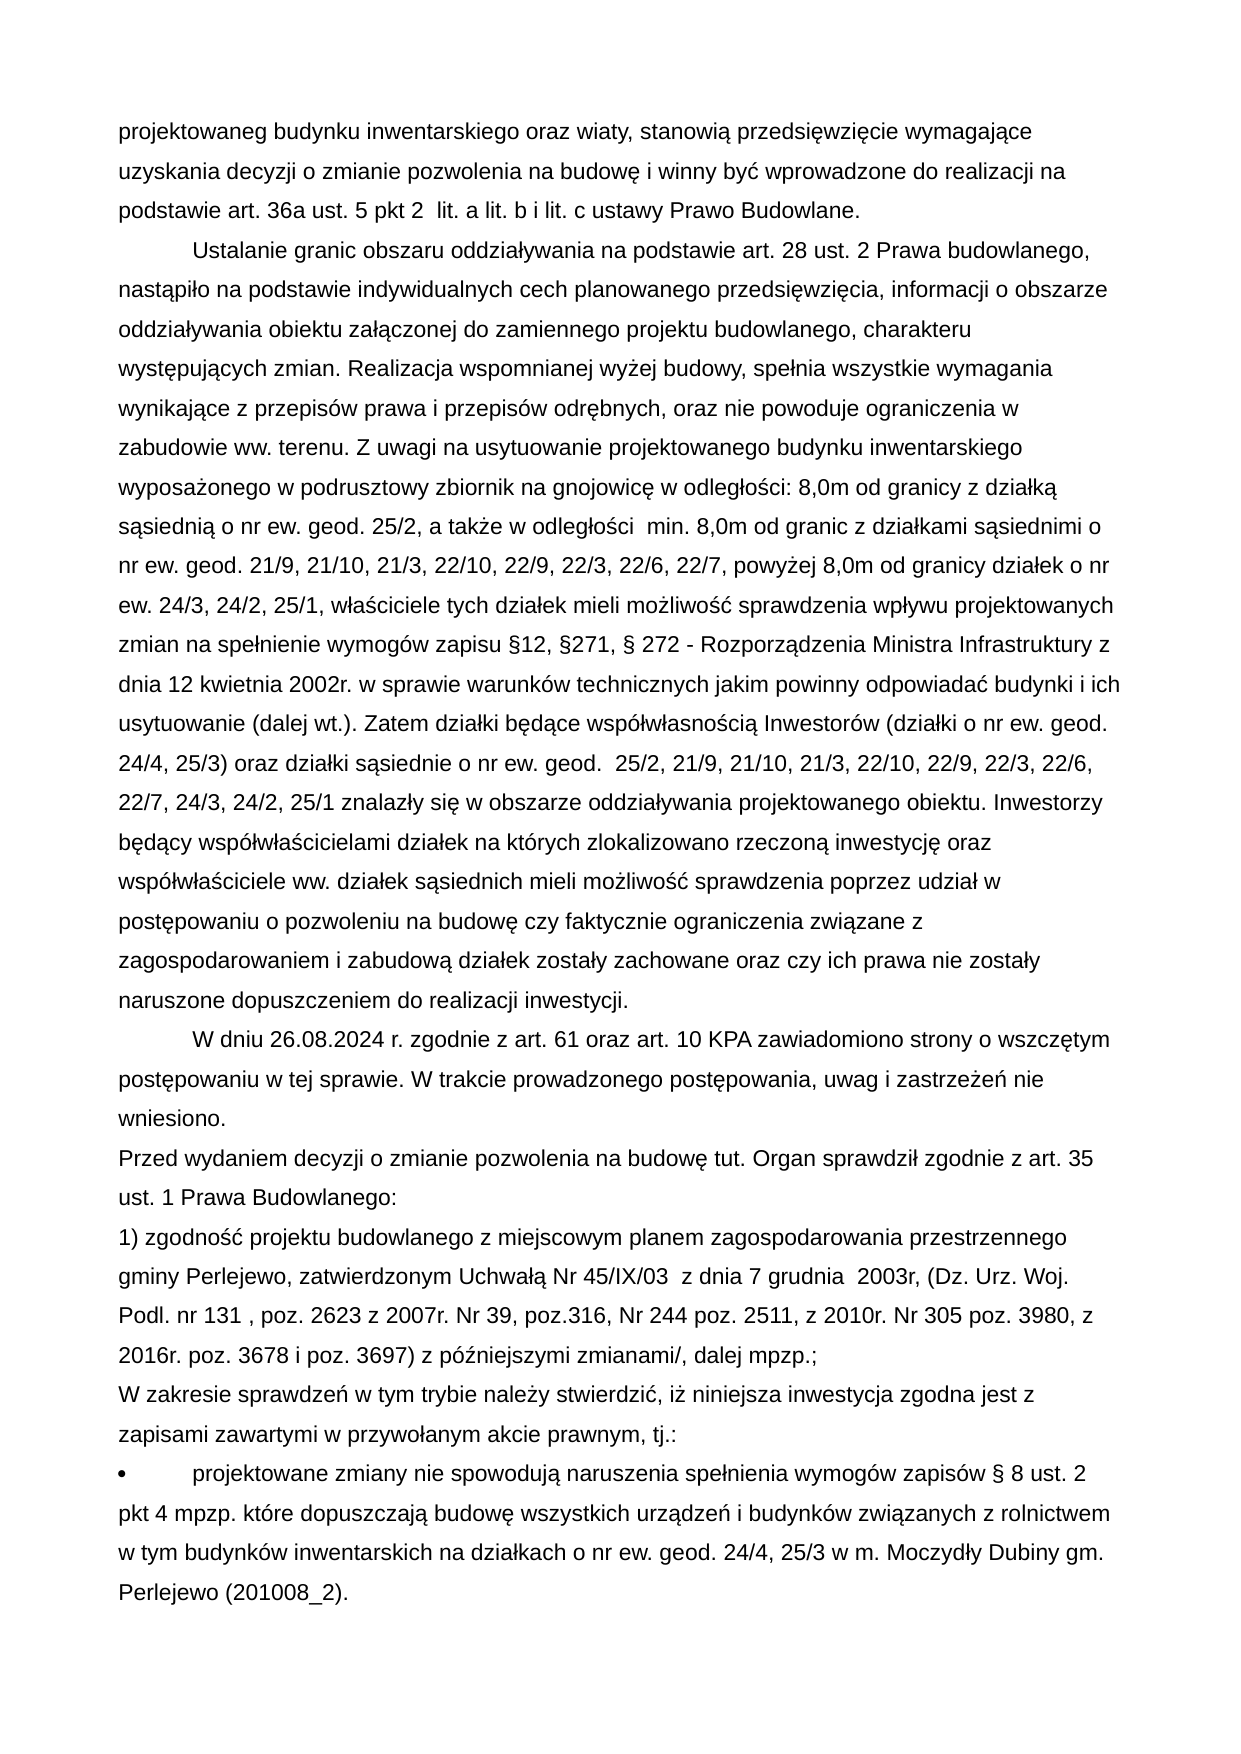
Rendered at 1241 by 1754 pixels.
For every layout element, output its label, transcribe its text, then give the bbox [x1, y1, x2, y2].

text W dniu 26.08.2024 r. zgodnie z art. 61 oraz art. 10 KPA zawiadomiono strony o wszczętym postępowaniu w tej sprawie. W trakcie prowadzonego postępowania, uwag i zastrzeżeń nie wniesiono. [118, 1026, 1122, 1131]
text projektowaneg budynku inwentarskiego oraz wiaty, stanowią przedsięwzięcie wymagające uzyskania decyzji o zmianie pozwolenia na budowę i winny być wprowadzone do realizacji na podstawie art. 36a ust. 5 pkt 2 lit. a lit. b i lit. c ustawy Prawo Budowlane. [118, 118, 1122, 223]
text Przed wydaniem decyzji o zmianie pozwolenia na budowę tut. Organ sprawdził zgodnie z art. 35 ust. 1 Prawa Budowlanego: [118, 1144, 1122, 1210]
text 1) zgodność projektu budowlanego z miejscowym planem zagospodarowania przestrzennego gminy Perlejewo, zatwierdzonym Uchwałą Nr 45/IX/03 z dnia 7 grudnia 2003r, (Dz. Urz. Woj. Podl. nr 131 , poz. 2623 z 2007r. Nr 39, poz.316, Nr 244 poz. 2511, z 2010r. Nr 305 poz. 3980, z 2016r. poz. 3678 i poz. 3697) z późniejszymi zmianami/, dalej mpzp.; [118, 1223, 1122, 1368]
text Ustalanie granic obszaru oddziaływania na podstawie art. 28 ust. 2 Prawa budowlanego, nastąpiło na podstawie indywidualnych cech planowanego przedsięwzięcia, informacji o obszarze oddziaływania obiektu załączonej do zamiennego projektu budowlanego, charakteru występujących zmian. Realizacja wspomnianej wyżej budowy, spełnia wszystkie wymagania wynikające z przepisów prawa i przepisów odrębnych, oraz nie powoduje ograniczenia w zabudowie ww. terenu. Z uwagi na usytuowanie projektowanego budynku inwentarskiego wyposażonego w podrusztowy zbiornik na gnojowicę w odległości: 8,0m od granicy z działką sąsiednią o nr ew. geod. 25/2, a także w odległości min. 8,0m od granic z działkami sąsiednimi o nr ew. geod. 21/9, 21/10, 21/3, 22/10, 22/9, 22/3, 22/6, 22/7, powyżej 8,0m od granicy działek o nr ew. 24/3, 24/2, 25/1, właściciele tych działek mieli możliwość sprawdzenia wpływu projektowanych zmian na spełnienie wymogów zapisu §12, §271, § 272 - Rozporządzenia Ministra Infrastruktury z dnia 12 kwietnia 2002r. w sprawie warunków technicznych jakim powinny odpowiadać budynki i ich usytuowanie (dalej wt.). Zatem działki będące współwłasnością Inwestorów (działki o nr ew. geod. 24/4, 25/3) oraz działki sąsiednie o nr ew. geod. 25/2, 21/9, 21/10, 21/3, 22/10, 22/9, 22/3, 22/6, 22/7, 24/3, 24/2, 25/1 znalazły się w obszarze oddziaływania projektowanego obiektu. Inwestorzy będący współwłaścicielami działek na których zlokalizowano rzeczoną inwestycję oraz współwłaściciele ww. działek sąsiednich mieli możliwość sprawdzenia poprzez udział w postępowaniu o pozwoleniu na budowę czy faktycznie ograniczenia związane z zagospodarowaniem i zabudową działek zostały zachowane oraz czy ich prawa nie zostały naruszone dopuszczeniem do realizacji inwestycji. [118, 237, 1122, 1013]
text W zakresie sprawdzeń w tym trybie należy stwierdzić, iż niniejsza inwestycja zgodna jest z zapisami zawartymi w przywołanym akcie prawnym, tj.: [118, 1381, 1122, 1447]
list projektowane zmiany nie spowodują naruszenia spełnienia wymogów zapisów § 8 ust. 2 pkt 4 mpzp. które dopuszczają budowę wszystkich urządzeń i budynków związanych z rolnictwem w tym budynków inwentarskich na działkach o nr ew. geod. 24/4, 25/3 w m. Moczydły Dubiny gm. Perlejewo (201008_2). [118, 1460, 1122, 1605]
